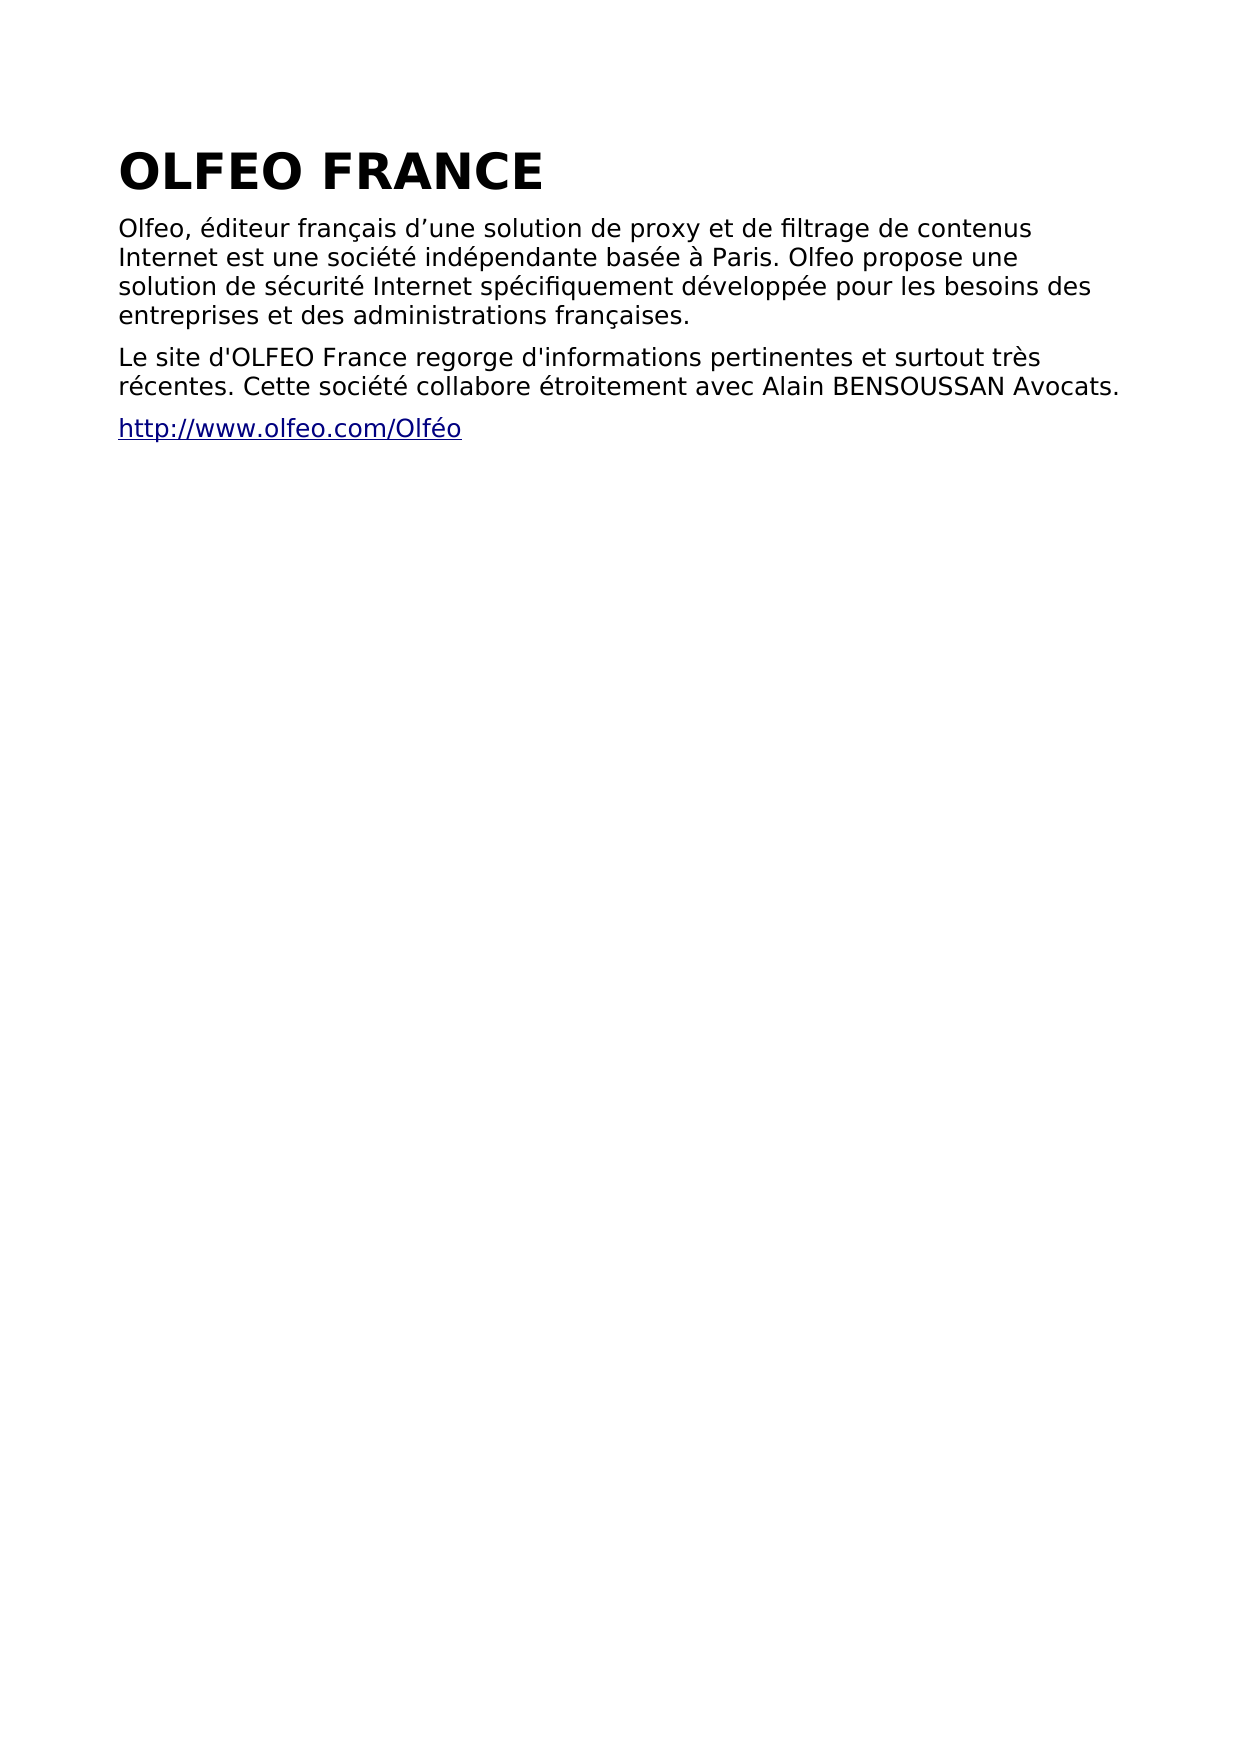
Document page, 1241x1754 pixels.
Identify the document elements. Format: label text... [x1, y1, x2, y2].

text Le site d'OLFEO France regorge d'informations pertinentes et surtout très récentes. Cette société collabore étroitement avec Alain BENSOUSSAN Avocats. [118, 343, 1122, 401]
text http://www.olfeo.com/Olféo [118, 414, 1122, 443]
subtitle OLFEO FRANCE [118, 143, 1122, 201]
text Olfeo, éditeur français d’une solution de proxy et de filtrage de contenus Internet est une société indépendante basée à Paris. Olfeo propose une solution de sécurité Internet spécifiquement développée pour les besoins des entreprises et des administrations françaises. [118, 214, 1122, 331]
